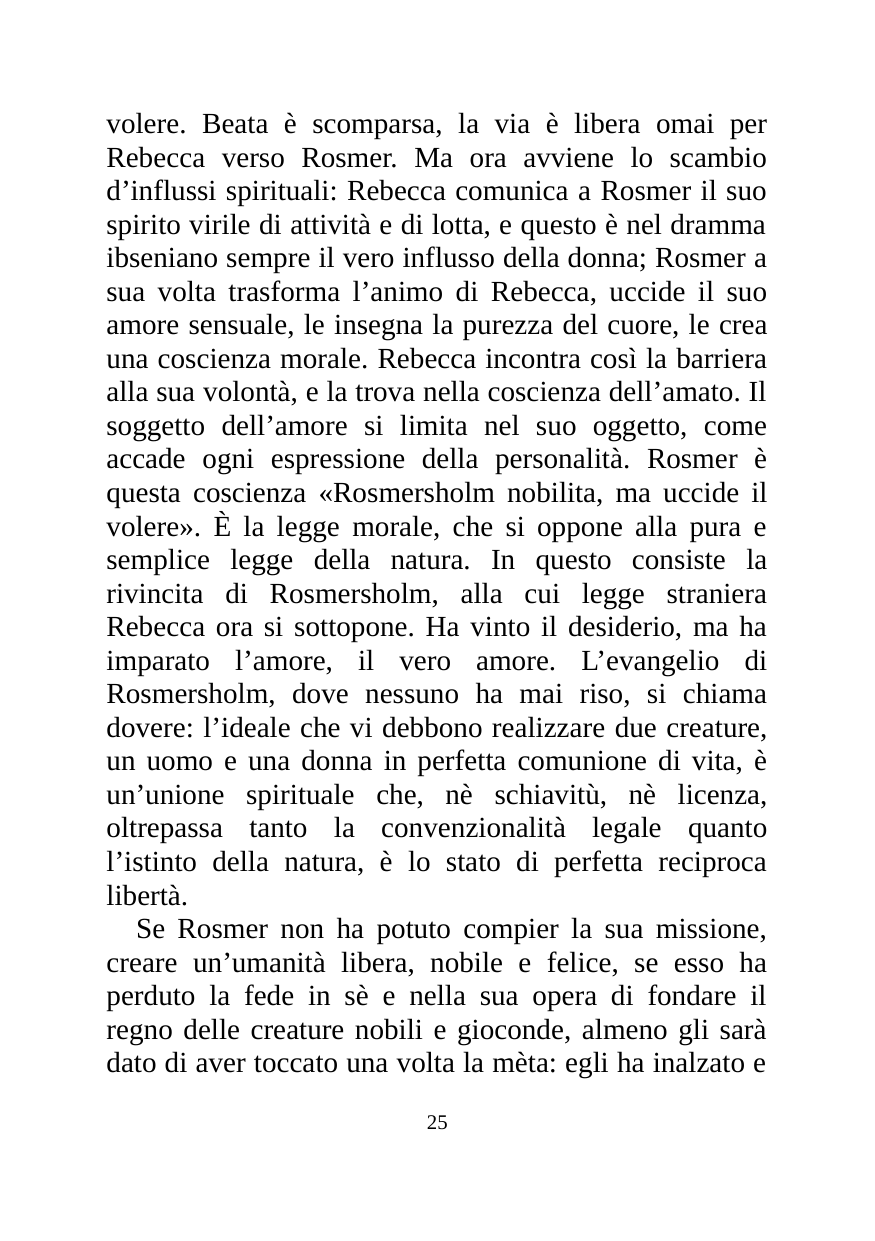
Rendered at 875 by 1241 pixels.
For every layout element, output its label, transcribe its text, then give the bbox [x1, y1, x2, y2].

text Se Rosmer non ha potuto compier la sua missione, creare un’umanità libera, nobile e felice, se esso ha perduto la fede in sè e nella sua opera di fondare il regno delle creature nobili e gioconde, almeno gli sarà dato di aver toccato una volta la mèta: egli ha inalzato e [106, 911, 768, 1079]
text volere. Beata è scomparsa, la via è libera omai per Rebecca verso Rosmer. Ma ora avviene lo scambio d’influssi spirituali: Rebecca comunica a Rosmer il suo spirito virile di attività e di lotta, e questo è nel dramma ibseniano sempre il vero influsso della donna; Rosmer a sua volta trasforma l’animo di Rebecca, uccide il suo amore sensuale, le insegna la purezza del cuore, le crea una coscienza morale. Rebecca incontra così la barriera alla sua volontà, e la trova nella coscienza dell’amato. Il soggetto dell’amore si limita nel suo oggetto, come accade ogni espressione della personalità. Rosmer è questa coscienza «Rosmersholm nobilita, ma uccide il volere». È la legge morale, che si oppone alla pura e semplice legge della natura. In questo consiste la rivincita di Rosmersholm, alla cui legge straniera Rebecca ora si sottopone. Ha vinto il desiderio, ma ha imparato l’amore, il vero amore. L’evangelio di Rosmersholm, dove nessuno ha mai riso, si chiama dovere: l’ideale che vi debbono realizzare due creature, un uomo e una donna in perfetta comunione di vita, è un’unione spirituale che, nè schiavitù, nè licenza, oltrepassa tanto la convenzionalità legale quanto l’istinto della natura, è lo stato di perfetta reciproca libertà. [106, 106, 768, 911]
